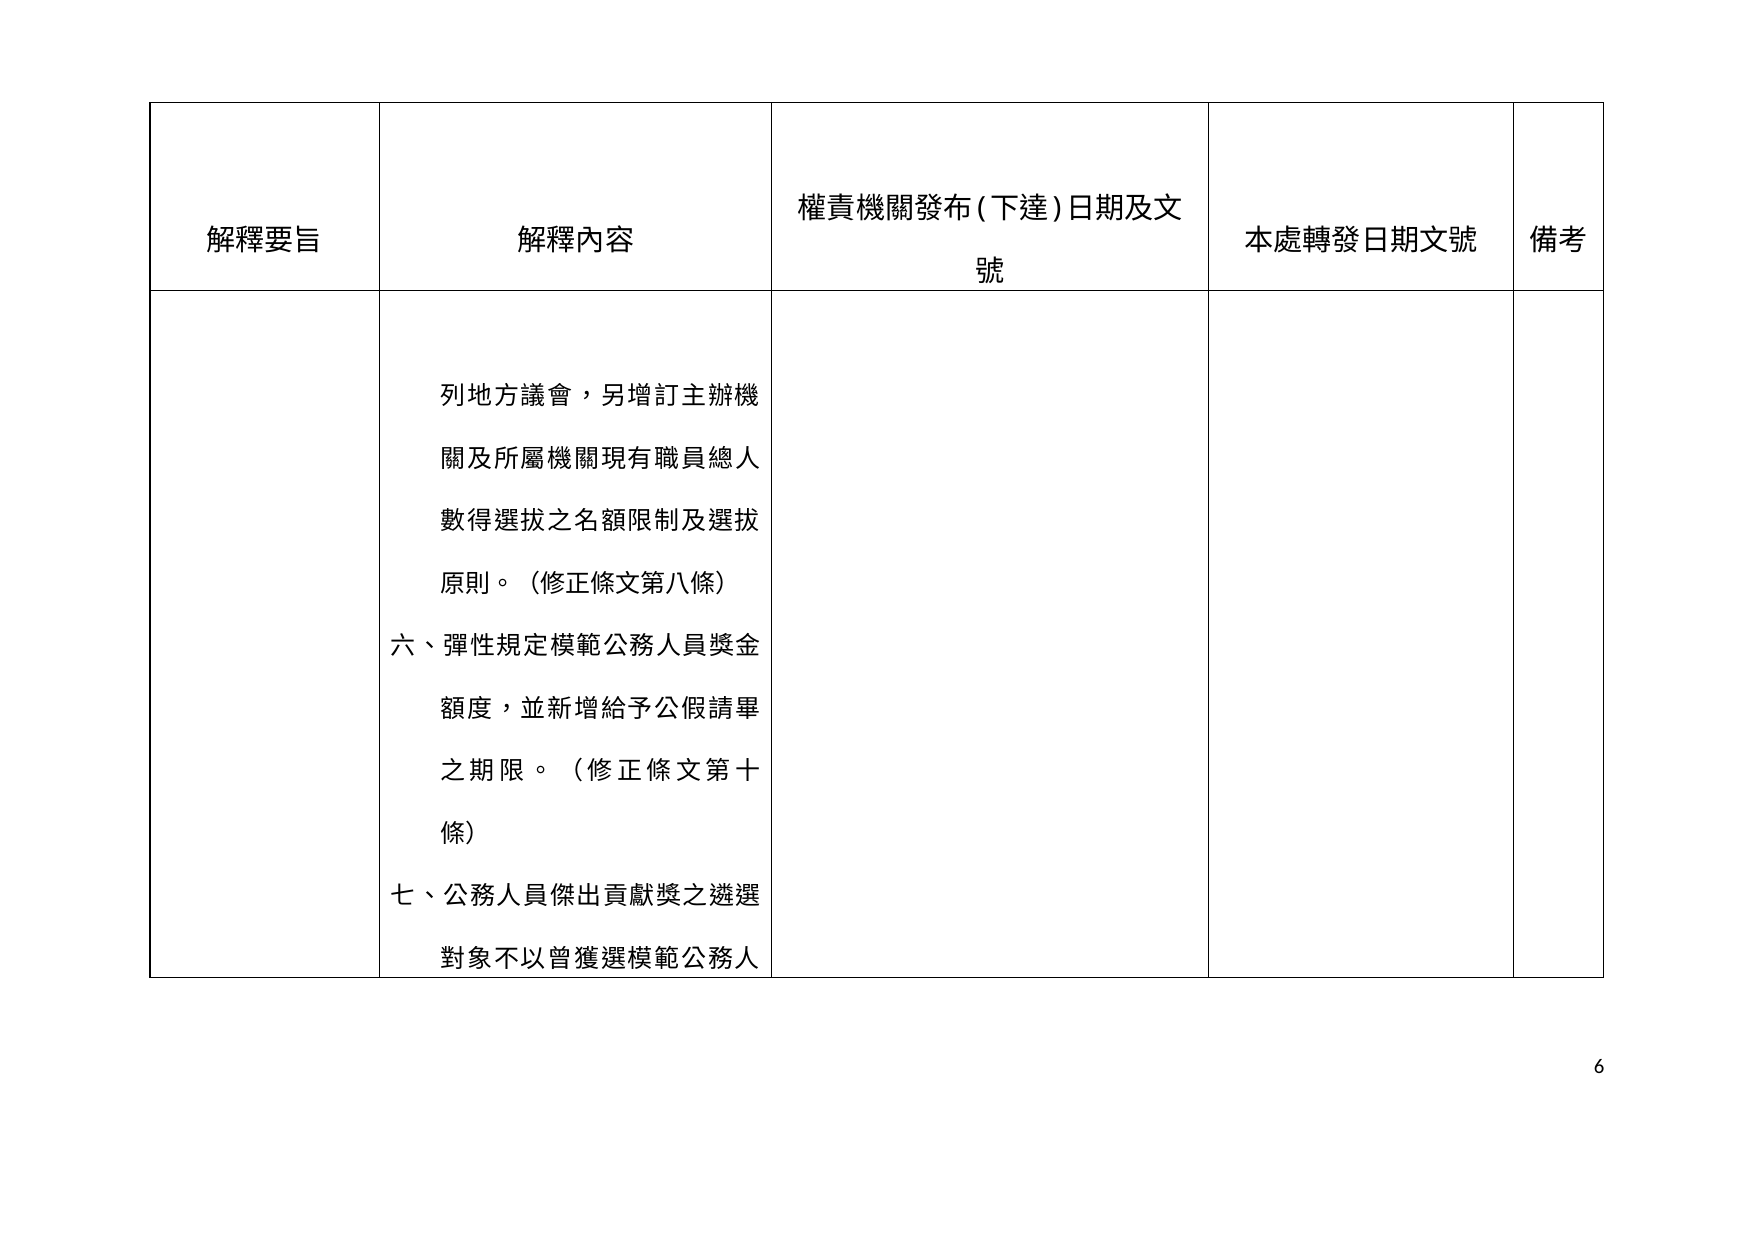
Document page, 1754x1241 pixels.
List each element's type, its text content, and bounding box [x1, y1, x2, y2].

table_header 本處轉發日期文號 [1209, 103, 1513, 289]
table_cell [772, 291, 1208, 977]
table_header 備考 [1514, 103, 1603, 289]
table_header 解釋內容 [380, 103, 771, 289]
table_header 權責機關發布(下達)日期及文號 [772, 103, 1208, 289]
table_header 解釋要旨 [151, 103, 379, 289]
table_cell [1514, 291, 1603, 977]
table_cell [1209, 291, 1513, 977]
table_cell 列地方議會，另增訂主辦機關及所屬機關現有職員總人數得選拔之名額限制及選拔原則。（修正條文第八條） 六、彈性規定模範公務人員獎金額度，並新增給予公假請畢之期限。（修正條文第十條） 七、公務人員傑出貢獻獎之遴選對象不以曾獲選模範公務人 [380, 291, 771, 977]
table_cell [151, 291, 379, 977]
